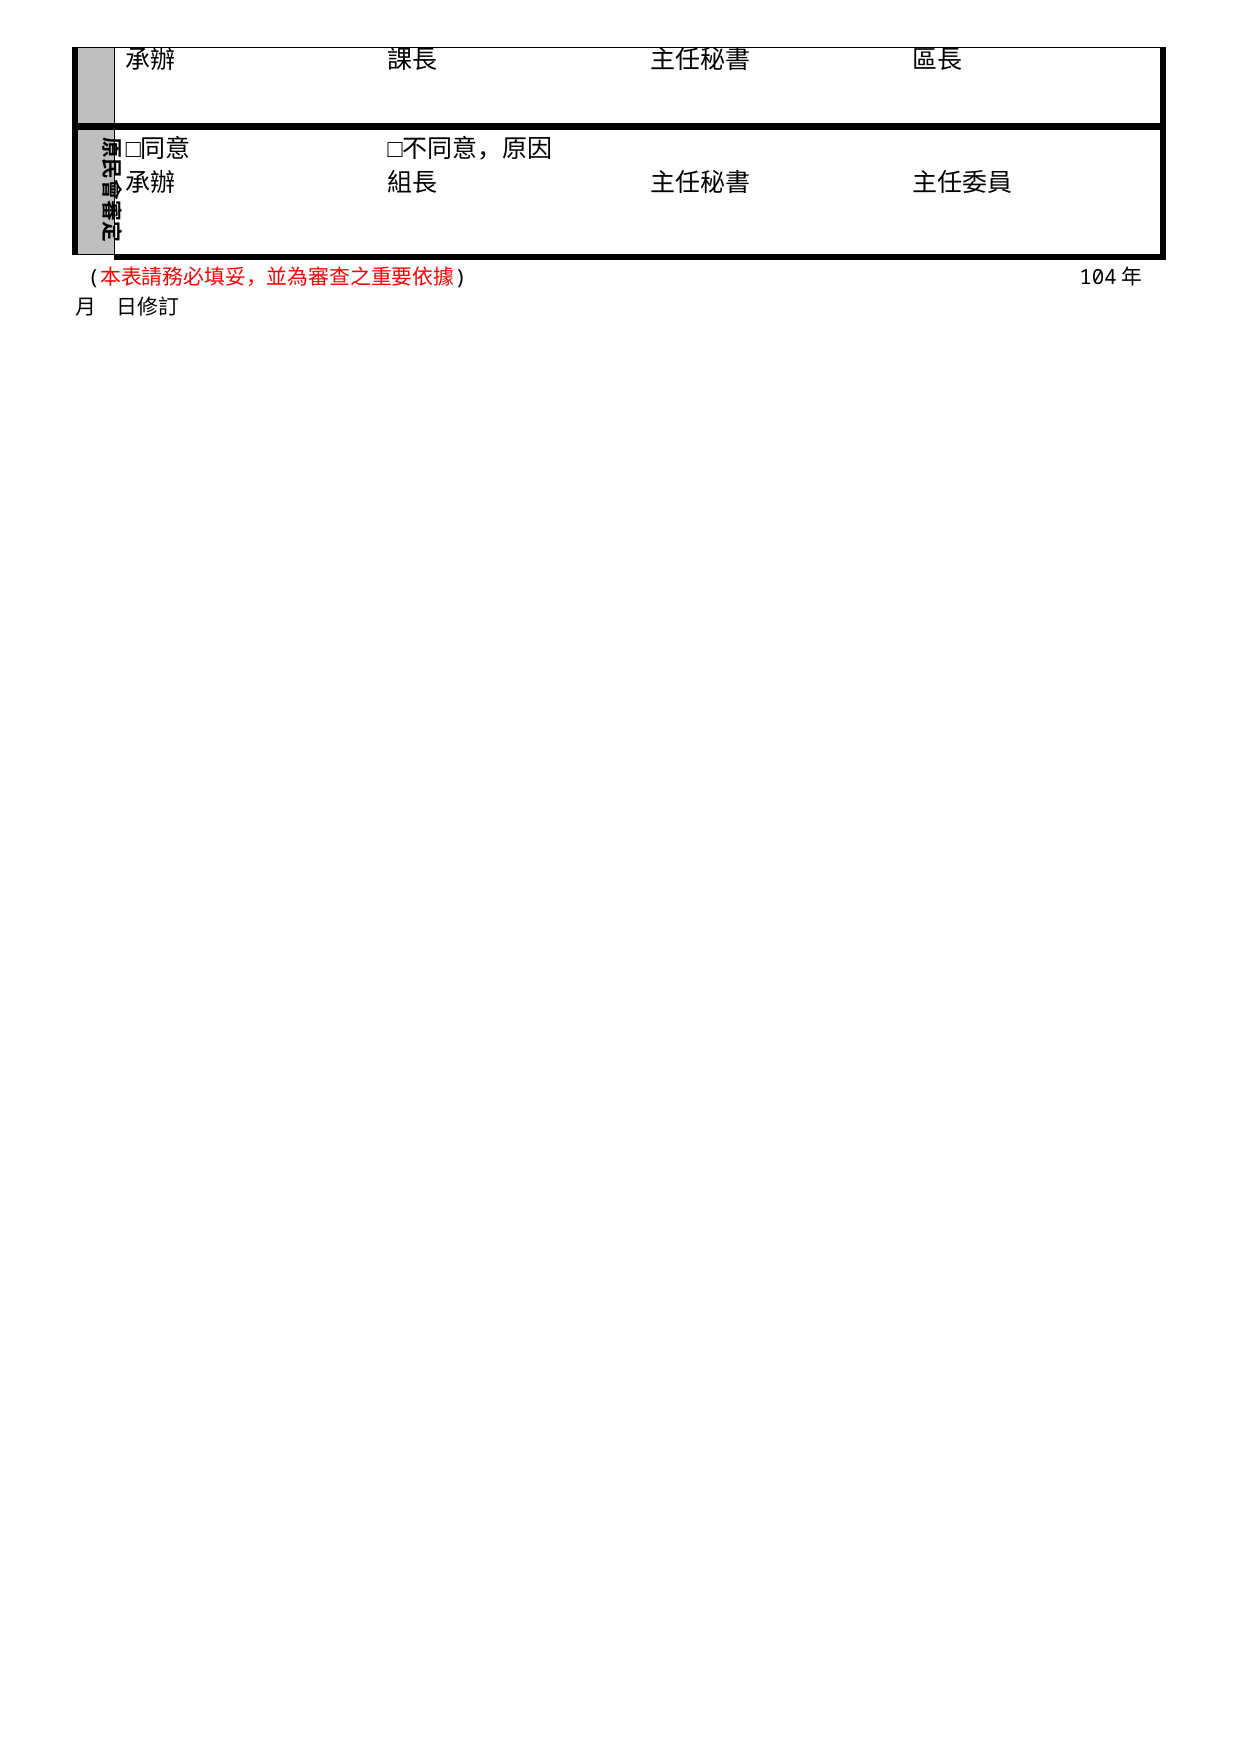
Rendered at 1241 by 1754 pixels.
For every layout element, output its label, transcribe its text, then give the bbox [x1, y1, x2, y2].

table_cell 承辦 [115, 171, 376, 254]
table_cell □同意 [115, 130, 376, 171]
table_cell [901, 130, 1160, 171]
table_cell 組長 [376, 171, 639, 254]
table_cell 主任秘書 [639, 48, 901, 123]
table_cell 課長 [376, 48, 639, 123]
table_cell 區長 [901, 48, 1160, 123]
table_cell 主任秘書 [639, 171, 901, 254]
table_cell [639, 130, 901, 171]
text (本表請務必填妥，並為審查之重要依據) 104年 月 日修訂 [75, 260, 1165, 320]
table_cell 承辦 [115, 48, 376, 123]
table_cell □不同意，原因 [376, 130, 639, 171]
table_cell 原民會審定 [78, 130, 114, 254]
table_cell 主任委員 [901, 171, 1160, 254]
